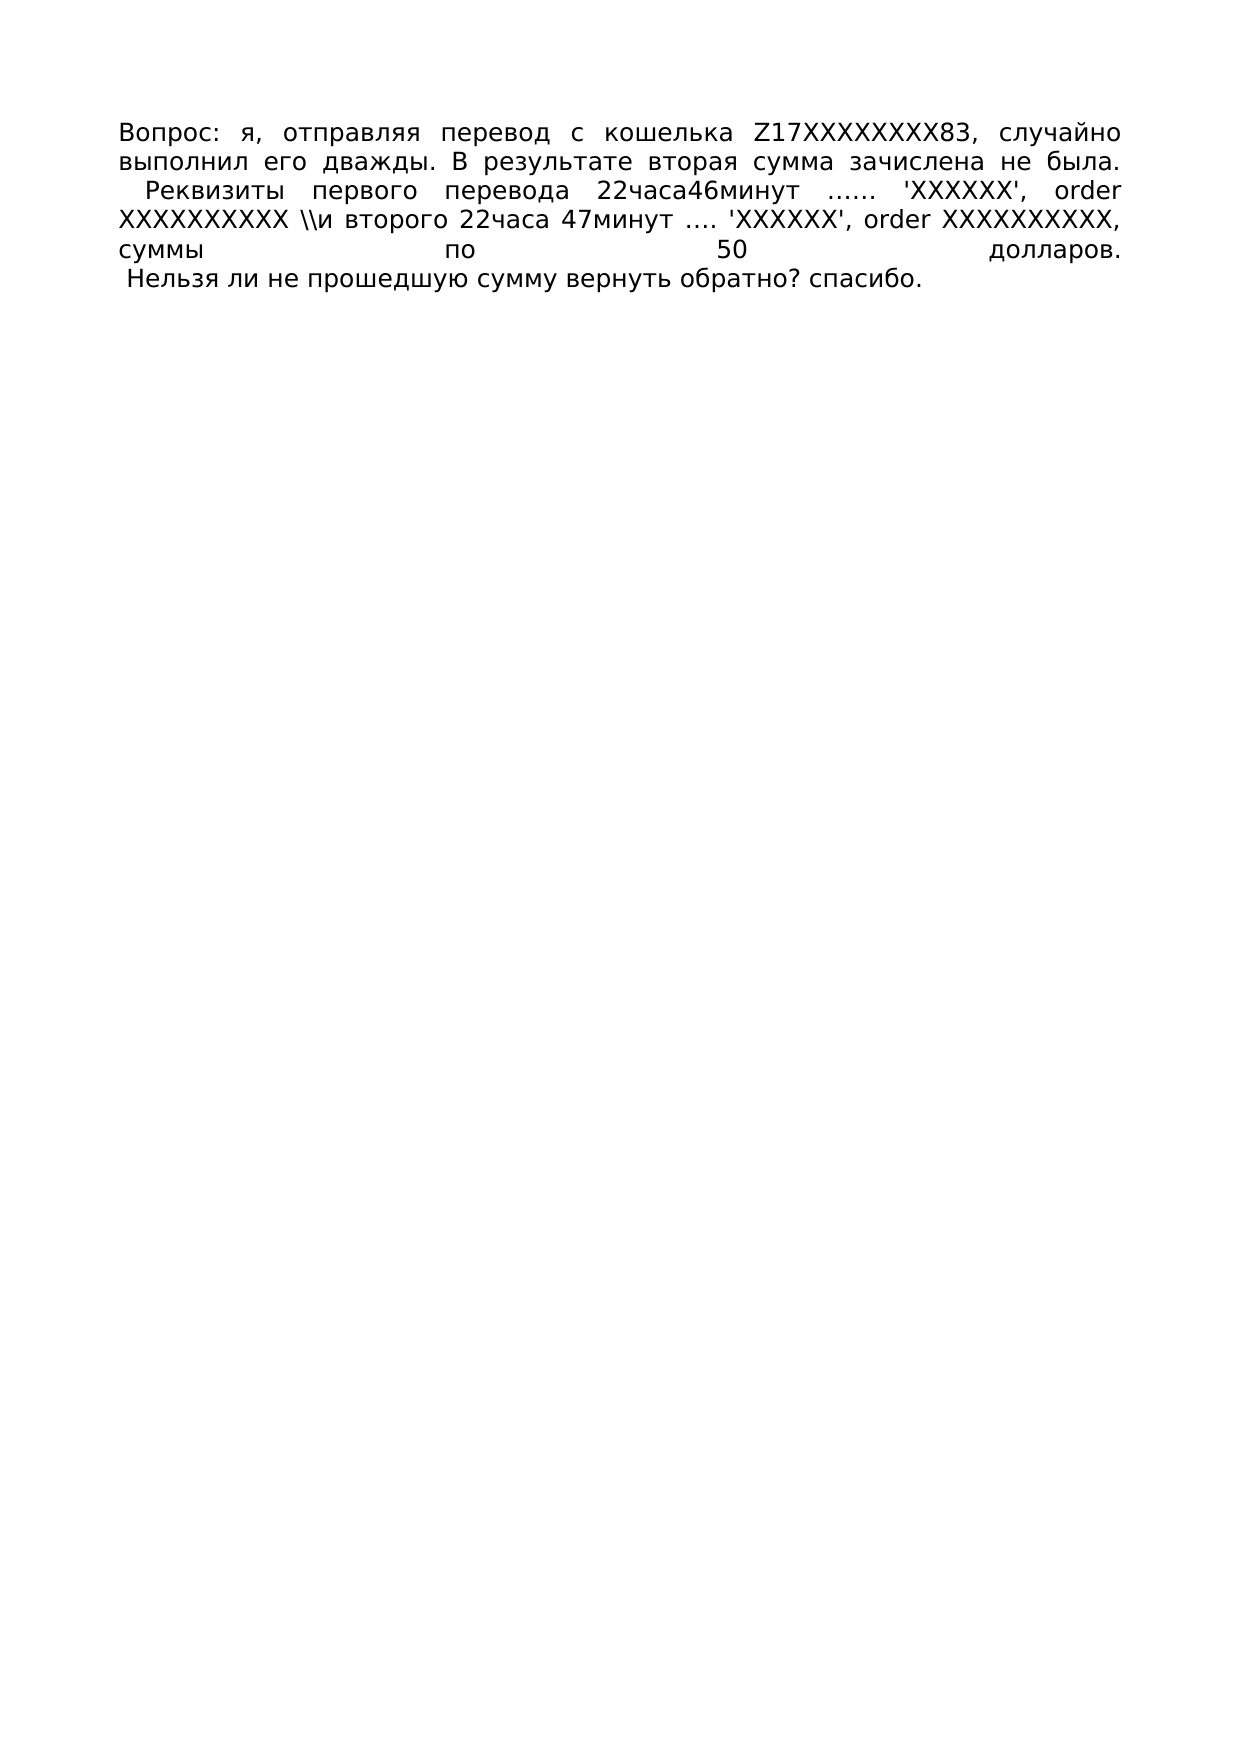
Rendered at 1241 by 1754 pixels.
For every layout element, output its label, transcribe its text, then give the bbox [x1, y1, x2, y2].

text Вопрос: я, отправляя перевод с кошелька Z17ХХХХХХХХ83, случайно выполнил его дважды. В результате вторая сумма зачислена не была. Реквизиты первого перевода 22часа46минут …… 'ХХХХХХ', order ХХХХХХХХХХ \\и второго 22часа 47минут …. 'ХХХХХХ', order ХХХХХХХХХХ, суммы по 50 долларов. Нельзя ли не прошедшую сумму вернуть обратно? спасибо. [118, 118, 1122, 293]
